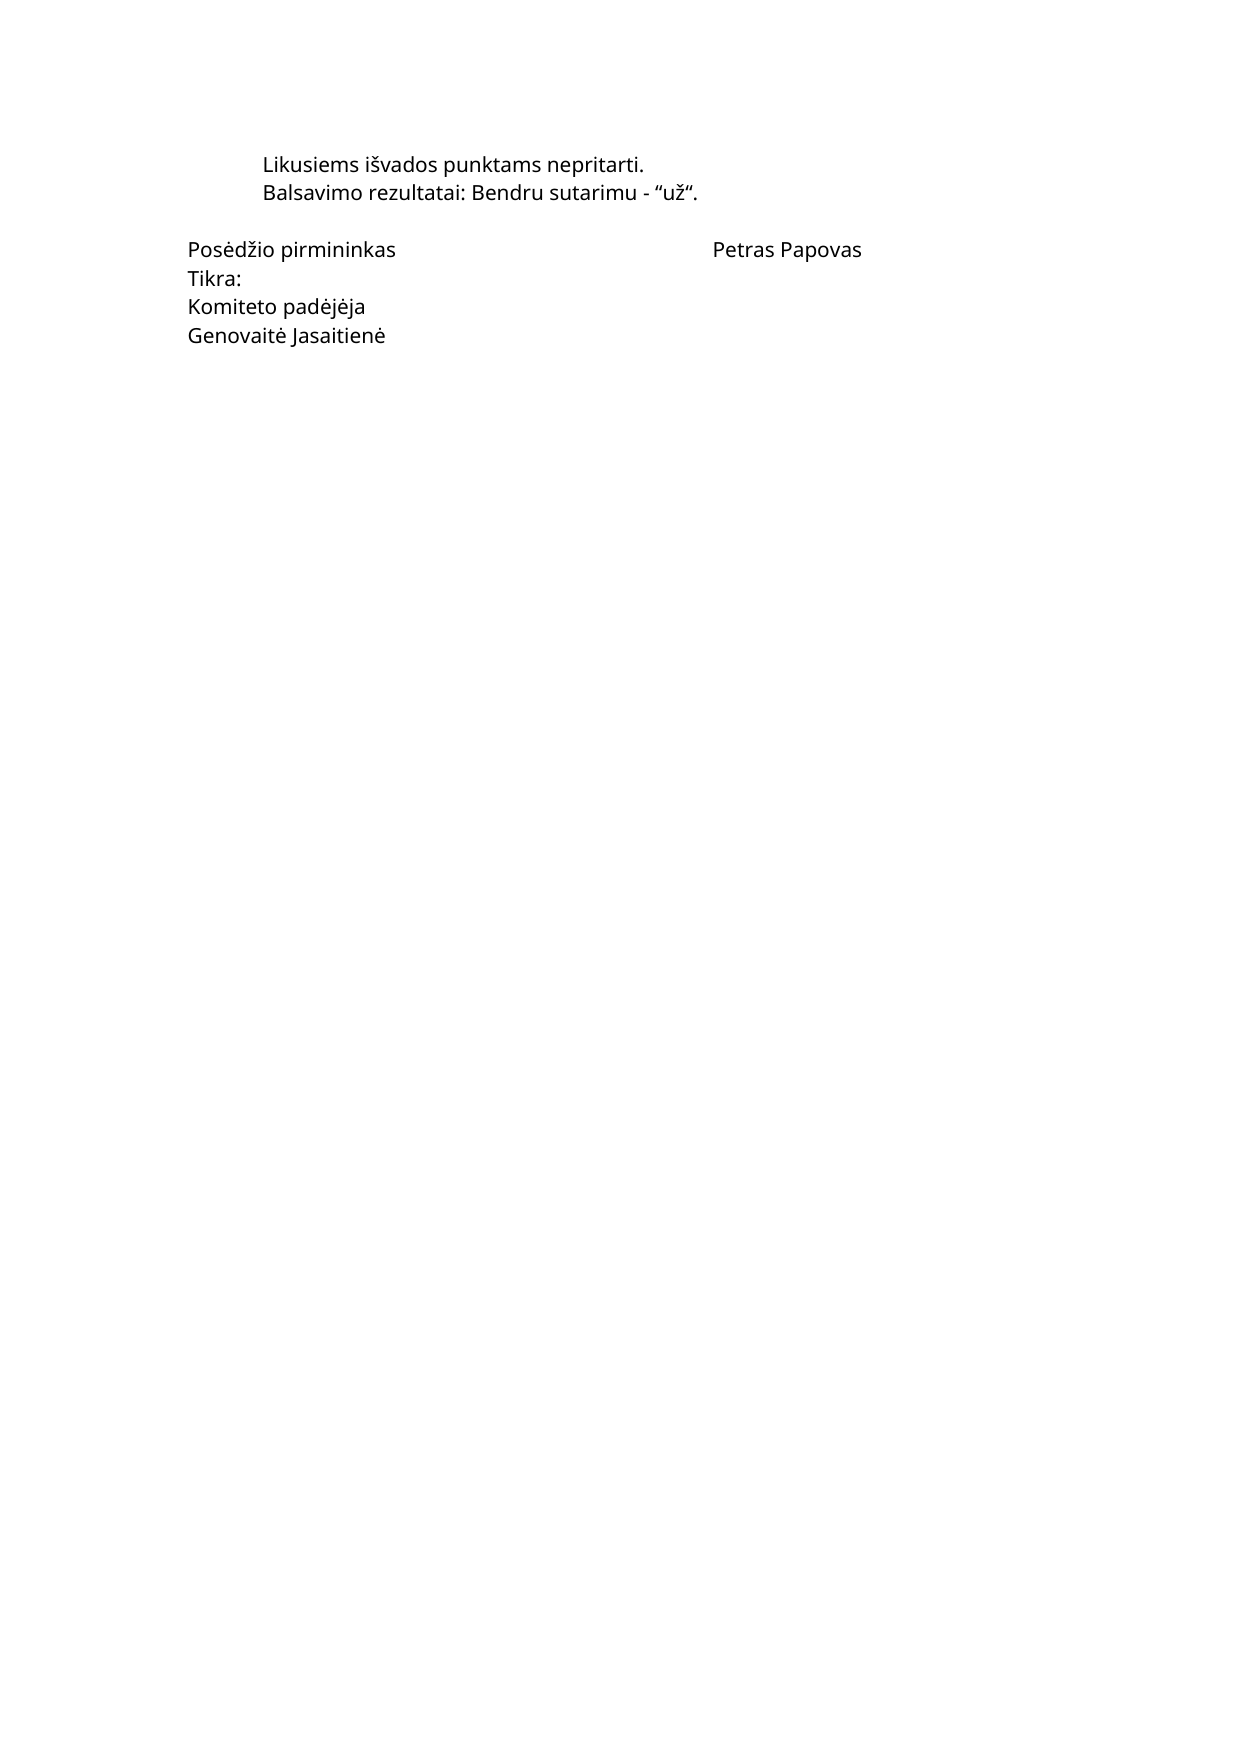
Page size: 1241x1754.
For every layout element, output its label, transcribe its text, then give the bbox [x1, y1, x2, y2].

text Komiteto padėjėja [187, 292, 1053, 321]
text Balsavimo rezultatai: Bendru sutarimu - “už“. [187, 178, 1053, 207]
text Likusiems išvados punktams nepritarti. [187, 150, 1053, 178]
text Tikra: [187, 264, 1053, 292]
text Posėdžio pirmininkas Petras Papovas [187, 236, 1053, 264]
text Genovaitė Jasaitienė [187, 321, 1053, 349]
